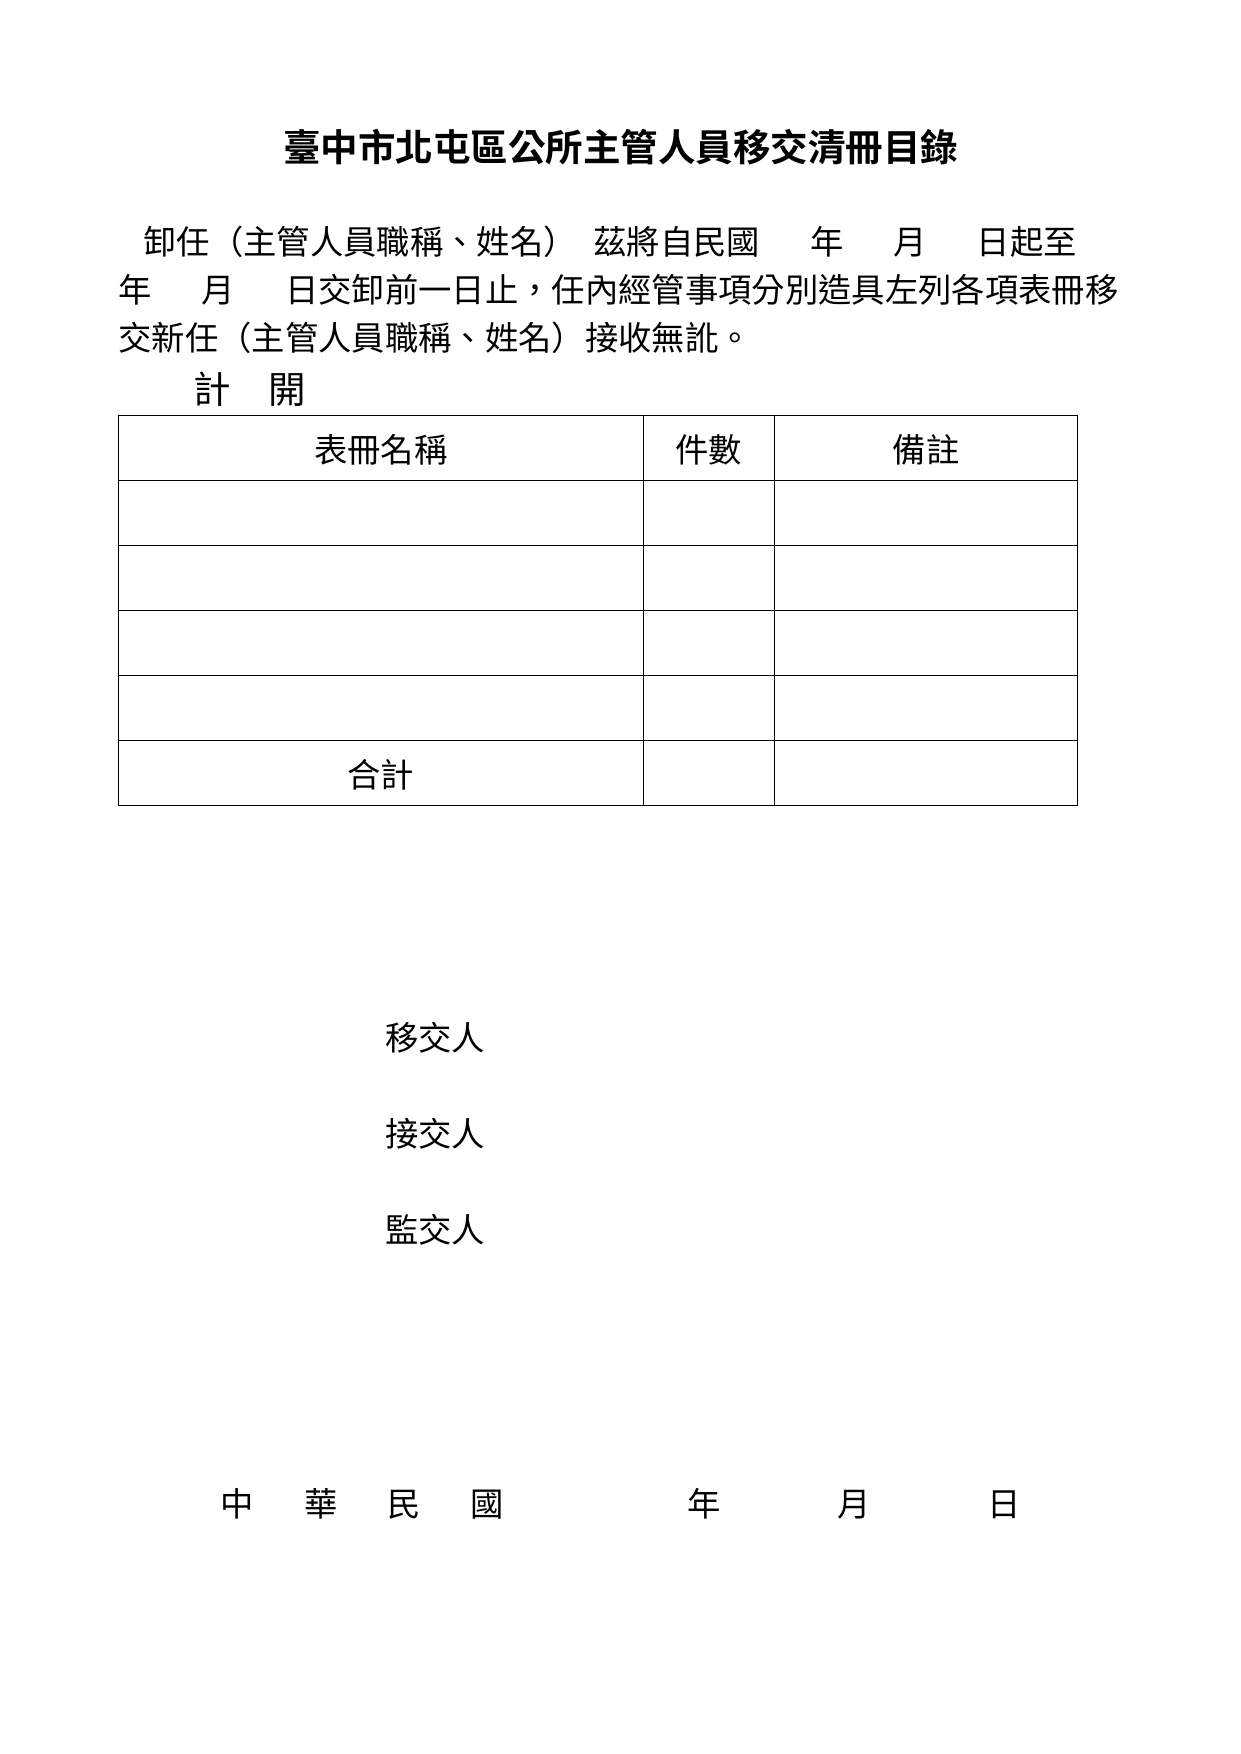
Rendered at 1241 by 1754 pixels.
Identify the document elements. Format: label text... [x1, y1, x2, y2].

table_cell [775, 611, 1077, 674]
text 卸任（主管人員職稱、姓名） 茲將自民國 年 月 日起至 年 月 日交卸前一日止，任內經管事項分別造具左列各項表冊移交新任（主管人員職稱、姓名）接收無訛。 [118, 216, 1123, 360]
table_cell [644, 481, 774, 544]
table_cell [119, 546, 643, 609]
text 計 開 [118, 360, 1123, 414]
table_cell [644, 611, 774, 674]
table_cell 合計 [119, 741, 643, 804]
table_header 備註 [775, 416, 1077, 479]
table_cell [644, 676, 774, 739]
text 臺中市北屯區公所主管人員移交清冊目錄 [118, 118, 1123, 172]
table_cell [775, 481, 1077, 544]
text 接交人 [118, 1070, 1123, 1166]
table_cell [119, 676, 643, 739]
table_cell [775, 741, 1077, 804]
text 移交人 [118, 974, 1123, 1070]
text 監交人 [118, 1166, 1123, 1261]
table_cell [644, 741, 774, 804]
table_cell [119, 481, 643, 544]
table_header 表冊名稱 [119, 416, 643, 479]
table_cell [644, 546, 774, 609]
text 中 華 民 國 年 月 日 [118, 1478, 1123, 1526]
table_header 件數 [644, 416, 774, 479]
table_cell [119, 611, 643, 674]
table_cell [775, 546, 1077, 609]
table_cell [775, 676, 1077, 739]
